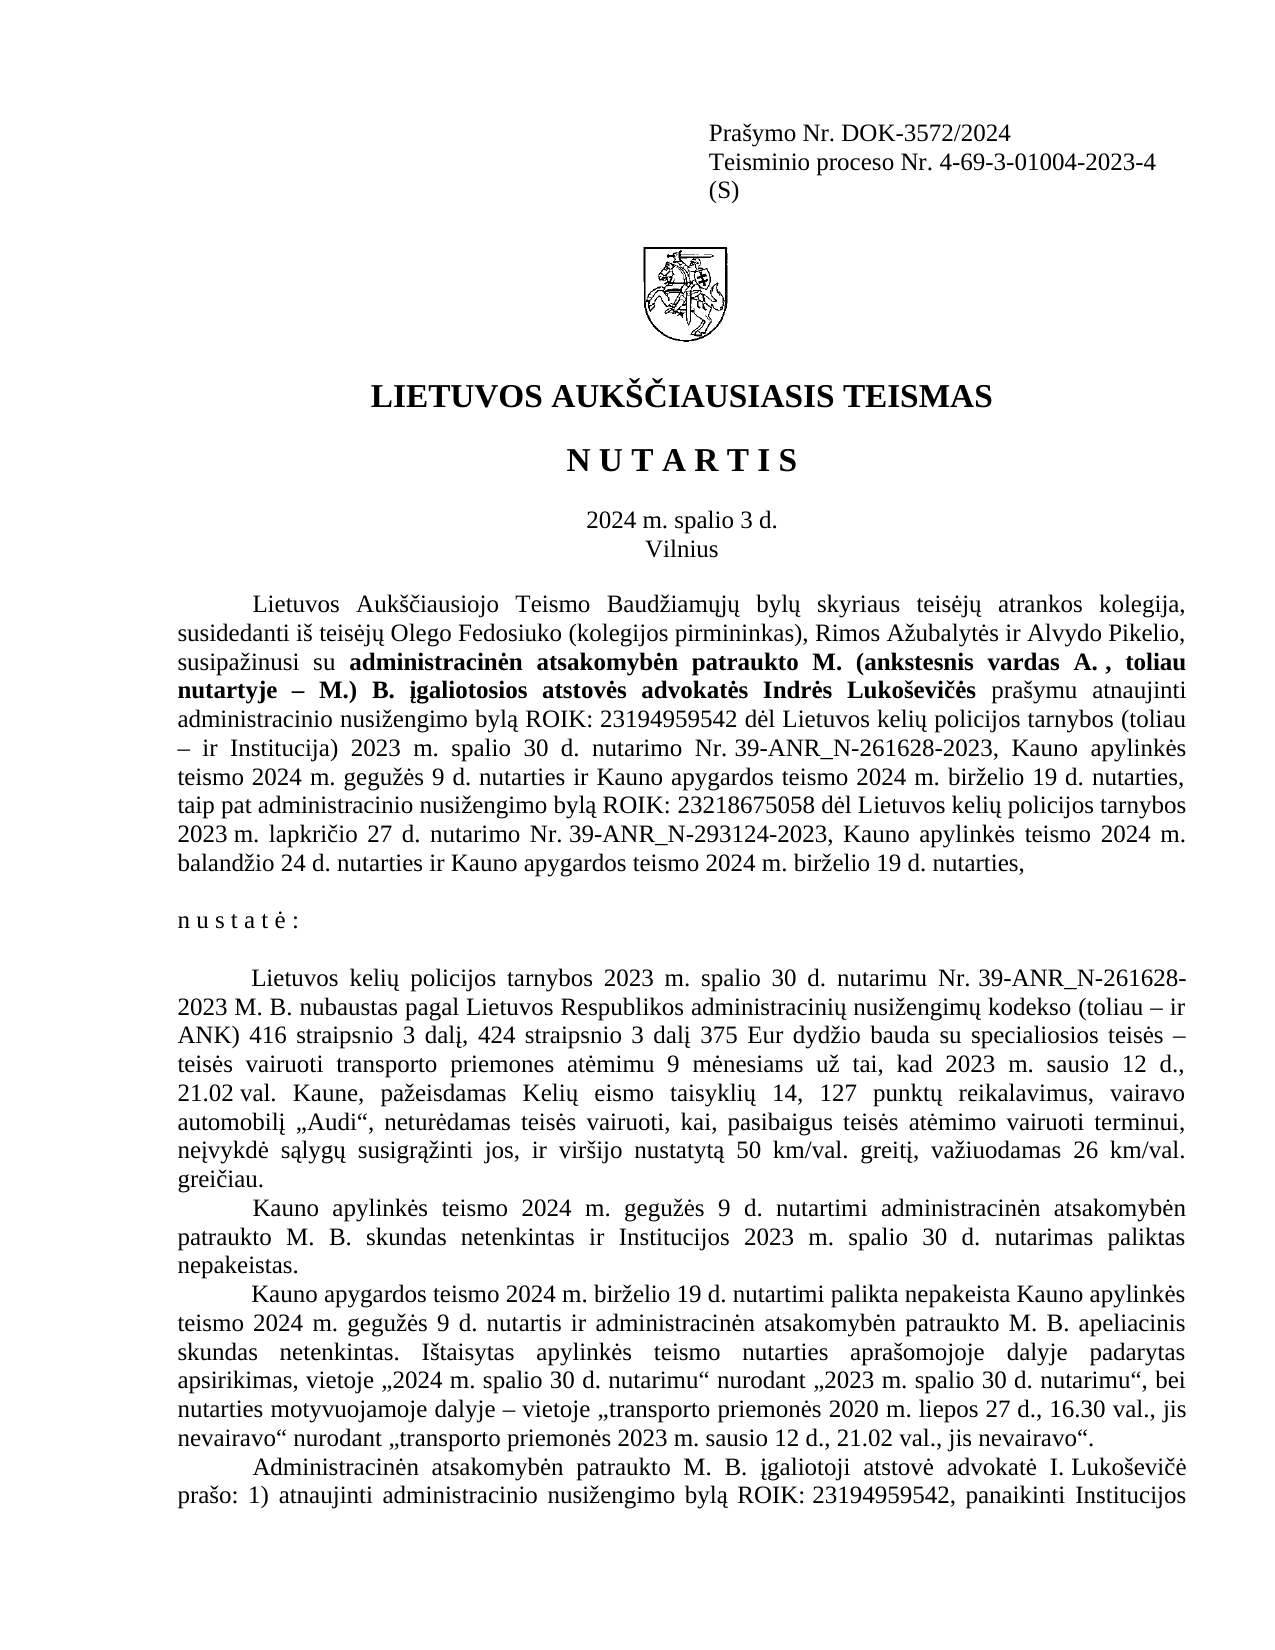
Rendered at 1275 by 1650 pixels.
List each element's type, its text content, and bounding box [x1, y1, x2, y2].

text LIETUVOS AUKŠČIAUSIASIS TEISMAS [177, 376, 1186, 414]
text Kauno apylinkės teismo 2024 m. gegužės 9 d. nutartimi administracinėn atsakomybėn patraukto M. B. skundas netenkintas ir Institucijos 2023 m. spalio 30 d. nutarimas paliktas nepakeistas. [177, 1193, 1186, 1279]
text Vilnius [177, 534, 1186, 563]
text Lietuvos kelių policijos tarnybos 2023 m. spalio 30 d. nutarimu Nr. 39-ANR_N-261628-2023 M. B. nubaustas pagal Lietuvos Respublikos administracinių nusižengimų kodekso (toliau – ir ANK) 416 straipsnio 3 dalį, 424 straipsnio 3 dalį 375 Eur dydžio bauda su specialiosios teisės – teisės vairuoti transporto priemones atėmimu 9 mėnesiams už tai, kad 2023 m. sausio 12 d., 21.02 val. Kaune, pažeisdamas Kelių eismo taisyklių 14, 127 punktų reikalavimus, vairavo automobilį „Audi“, neturėdamas teisės vairuoti, kai, pasibaigus teisės atėmimo vairuoti terminui, neįvykdė sąlygų susigrąžinti jos, ir viršijo nustatytą 50 km/val. greitį, važiuodamas 26 km/val. greičiau. [177, 963, 1186, 1193]
text Teisminio proceso Nr. 4-69-3-01004-2023-4 [177, 147, 1186, 176]
text Prašymo Nr. DOK-3572/2024 [177, 118, 1186, 147]
text n u s t a t ė : [177, 905, 1186, 934]
text N U T A R T I S [177, 441, 1186, 479]
text Kauno apygardos teismo 2024 m. birželio 19 d. nutartimi palikta nepakeista Kauno apylinkės teismo 2024 m. gegužės 9 d. nutartis ir administracinėn atsakomybėn patraukto M. B. apeliacinis skundas netenkintas. Ištaisytas apylinkės teismo nutarties aprašomojoje dalyje padarytas apsirikimas, vietoje „2024 m. spalio 30 d. nutarimu“ nurodant „2023 m. spalio 30 d. nutarimu“, bei nutarties motyvuojamoje dalyje – vietoje „transporto priemonės 2020 m. liepos 27 d., 16.30 val., jis nevairavo“ nurodant „transporto priemonės 2023 m. sausio 12 d., 21.02 val., jis nevairavo“. [177, 1279, 1186, 1452]
text Administracinėn atsakomybėn patraukto M. B. įgaliotoji atstovė advokatė I. Lukoševičė prašo: 1) atnaujinti administracinio nusižengimo bylą ROIK: 23194959542, panaikinti Institucijos [177, 1452, 1186, 1509]
text (S) [177, 176, 1186, 204]
text 2024 m. spalio 3 d. [177, 505, 1186, 534]
text Lietuvos Aukščiausiojo Teismo Baudžiamųjų bylų skyriaus teisėjų atrankos kolegija, susidedanti iš teisėjų Olego Fedosiuko (kolegijos pirmininkas), Rimos Ažubalytės ir Alvydo Pikelio, susipažinusi su administracinėn atsakomybėn patraukto M. (ankstesnis vardas A. , toliau nutartyje – M.) B. įgaliotosios atstovės advokatės Indrės Lukoševičės prašymu atnaujinti administracinio nusižengimo bylą ROIK: 23194959542 dėl Lietuvos kelių policijos tarnybos (toliau – ir Institucija) 2023 m. spalio 30 d. nutarimo Nr. 39-ANR_N-261628-2023, Kauno apylinkės teismo 2024 m. gegužės 9 d. nutarties ir Kauno apygardos teismo 2024 m. birželio 19 d. nutarties, taip pat administracinio nusižengimo bylą ROIK: 23218675058 dėl Lietuvos kelių policijos tarnybos 2023 m. lapkričio 27 d. nutarimo Nr. 39-ANR_N-293124-2023, Kauno apylinkės teismo 2024 m. balandžio 24 d. nutarties ir Kauno apygardos teismo 2024 m. birželio 19 d. nutarties, [177, 589, 1186, 877]
